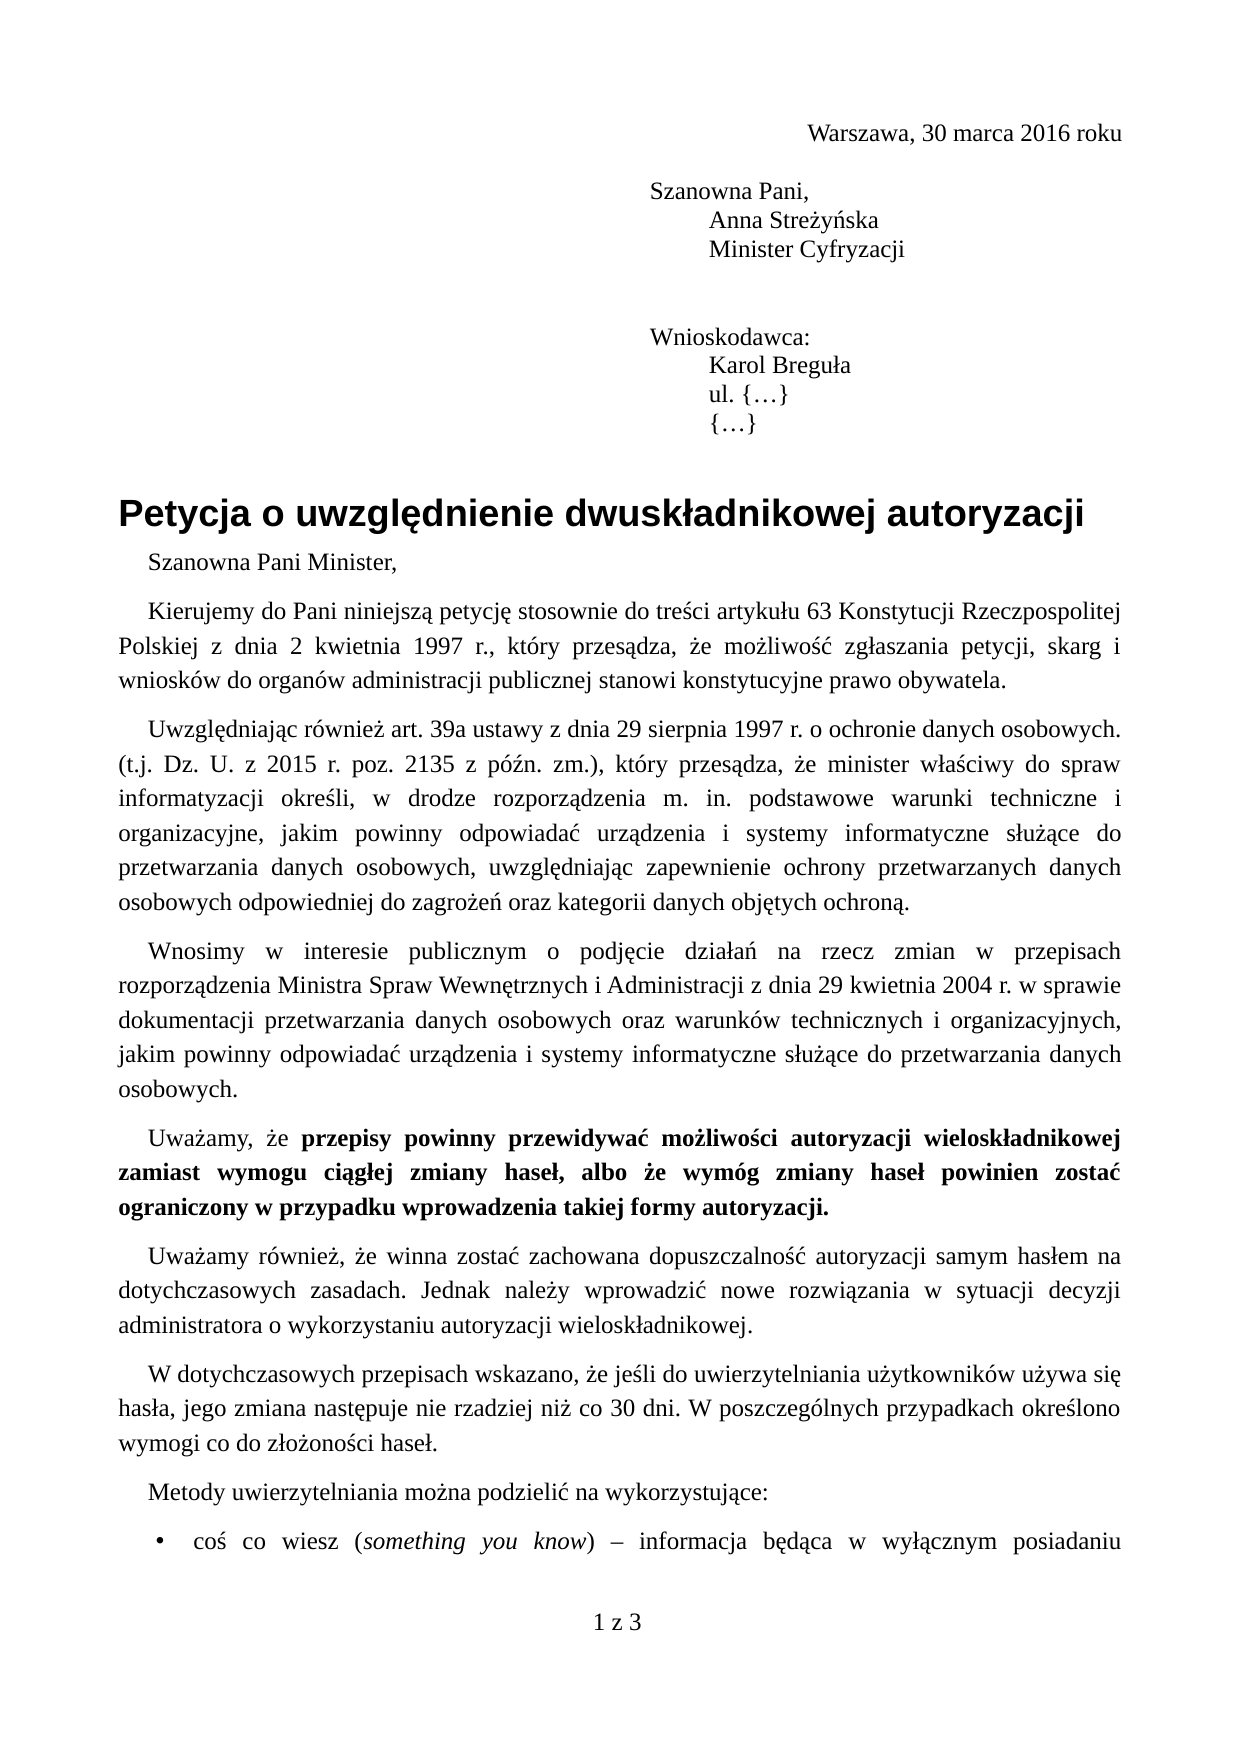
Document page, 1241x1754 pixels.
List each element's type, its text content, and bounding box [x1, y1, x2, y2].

text Warszawa, 30 marca 2016 roku [118, 118, 1122, 147]
text Uważamy, że przepisy powinny przewidywać możliwości autoryzacji wieloskładnikowej zamiast wymogu ciągłej zmiany haseł, albo że wymóg zmiany haseł powinien zostać ograniczony w przypadku wprowadzenia takiej formy autoryzacji. [118, 1123, 1122, 1220]
text Wnosimy w interesie publicznym o podjęcie działań na rzecz zmian w przepisach rozporządzenia Ministra Spraw Wewnętrznych i Administracji z dnia 29 kwietnia 2004 r. w sprawie dokumentacji przetwarzania danych osobowych oraz warunków technicznych i organizacyjnych, jakim powinny odpowiadać urządzenia i systemy informatyczne służące do przetwarzania danych osobowych. [118, 936, 1122, 1102]
text Szanowna Pani, Anna Streżyńska Minister Cyfryzacji [649, 176, 1122, 263]
text Uważamy również, że winna zostać zachowana dopuszczalność autoryzacji samym hasłem na dotychczasowych zasadach. Jednak należy wprowadzić nowe rozwiązania w sytuacji decyzji administratora o wykorzystaniu autoryzacji wieloskładnikowej. [118, 1241, 1122, 1338]
text Szanowna Pani Minister, [118, 547, 1122, 576]
text W dotychczasowych przepisach wskazano, że jeśli do uwierzytelniania użytkowników używa się hasła, jego zmiana następuje nie rzadziej niż co 30 dni. W poszczególnych przypadkach określono wymogi co do złożoności haseł. [118, 1359, 1122, 1456]
list coś co wiesz (something you know) – informacja będąca w wyłącznym posiadaniu [156, 1526, 1122, 1554]
text Wnioskodawca: Karol Breguła ul. {…} {…} [649, 322, 1122, 437]
text Metody uwierzytelniania można podzielić na wykorzystujące: [118, 1477, 1122, 1506]
text Uwzględniając również art. 39a ustawy z dnia 29 sierpnia 1997 r. o ochronie danych osobowych. (t.j. Dz. U. z 2015 r. poz. 2135 z późn. zm.), który przesądza, że minister właściwy do spraw informatyzacji określi, w drodze rozporządzenia m. in. podstawowe warunki techniczne i organizacyjne, jakim powinny odpowiadać urządzenia i systemy informatyczne służące do przetwarzania danych osobowych, uwzględniając zapewnienie ochrony przetwarzanych danych osobowych odpowiedniej do zagrożeń oraz kategorii danych objętych ochroną. [118, 714, 1122, 915]
subtitle Petycja o uwzględnienie dwuskładnikowej autoryzacji [118, 491, 1122, 535]
text Kierujemy do Pani niniejszą petycję stosownie do treści artykułu 63 Konstytucji Rzeczpospolitej Polskiej z dnia 2 kwietnia 1997 r., który przesądza, że możliwość zgłaszania petycji, skarg i wniosków do organów administracji publicznej stanowi konstytucyjne prawo obywatela. [118, 596, 1122, 694]
